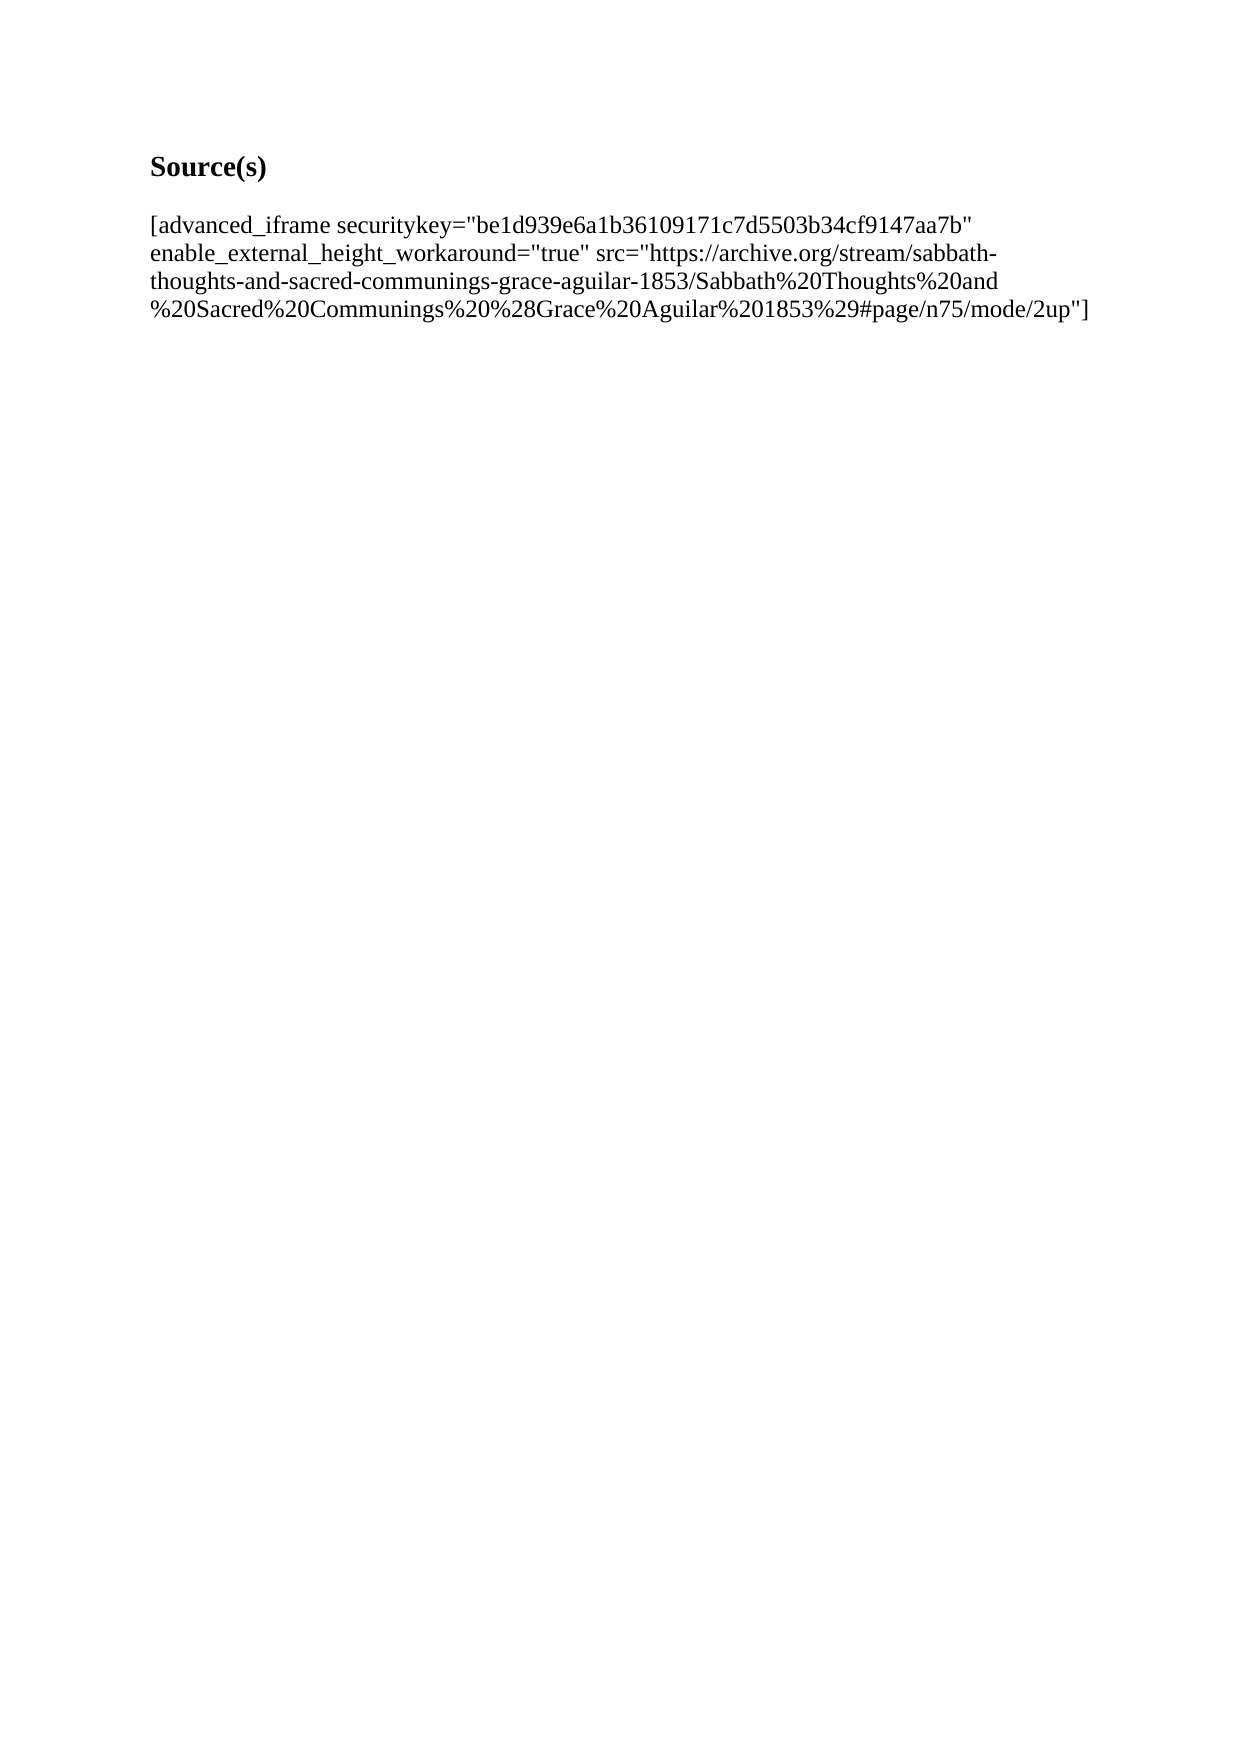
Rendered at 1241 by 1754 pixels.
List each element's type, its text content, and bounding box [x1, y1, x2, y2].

text [advanced_iframe securitykey="be1d939e6a1b36109171c7d5503b34cf9147aa7b" enable_external_height_workaround="true" src="https://archive.org/stream/sabbath-thoughts-and-sacred-communings-grace-aguilar-1853/Sabbath%20Thoughts%20and%20Sacred%20Communings%20%28Grace%20Aguilar%201853%29#page/n75/mode/2up"] [150, 212, 1090, 322]
subtitle Source(s) [150, 150, 1090, 182]
